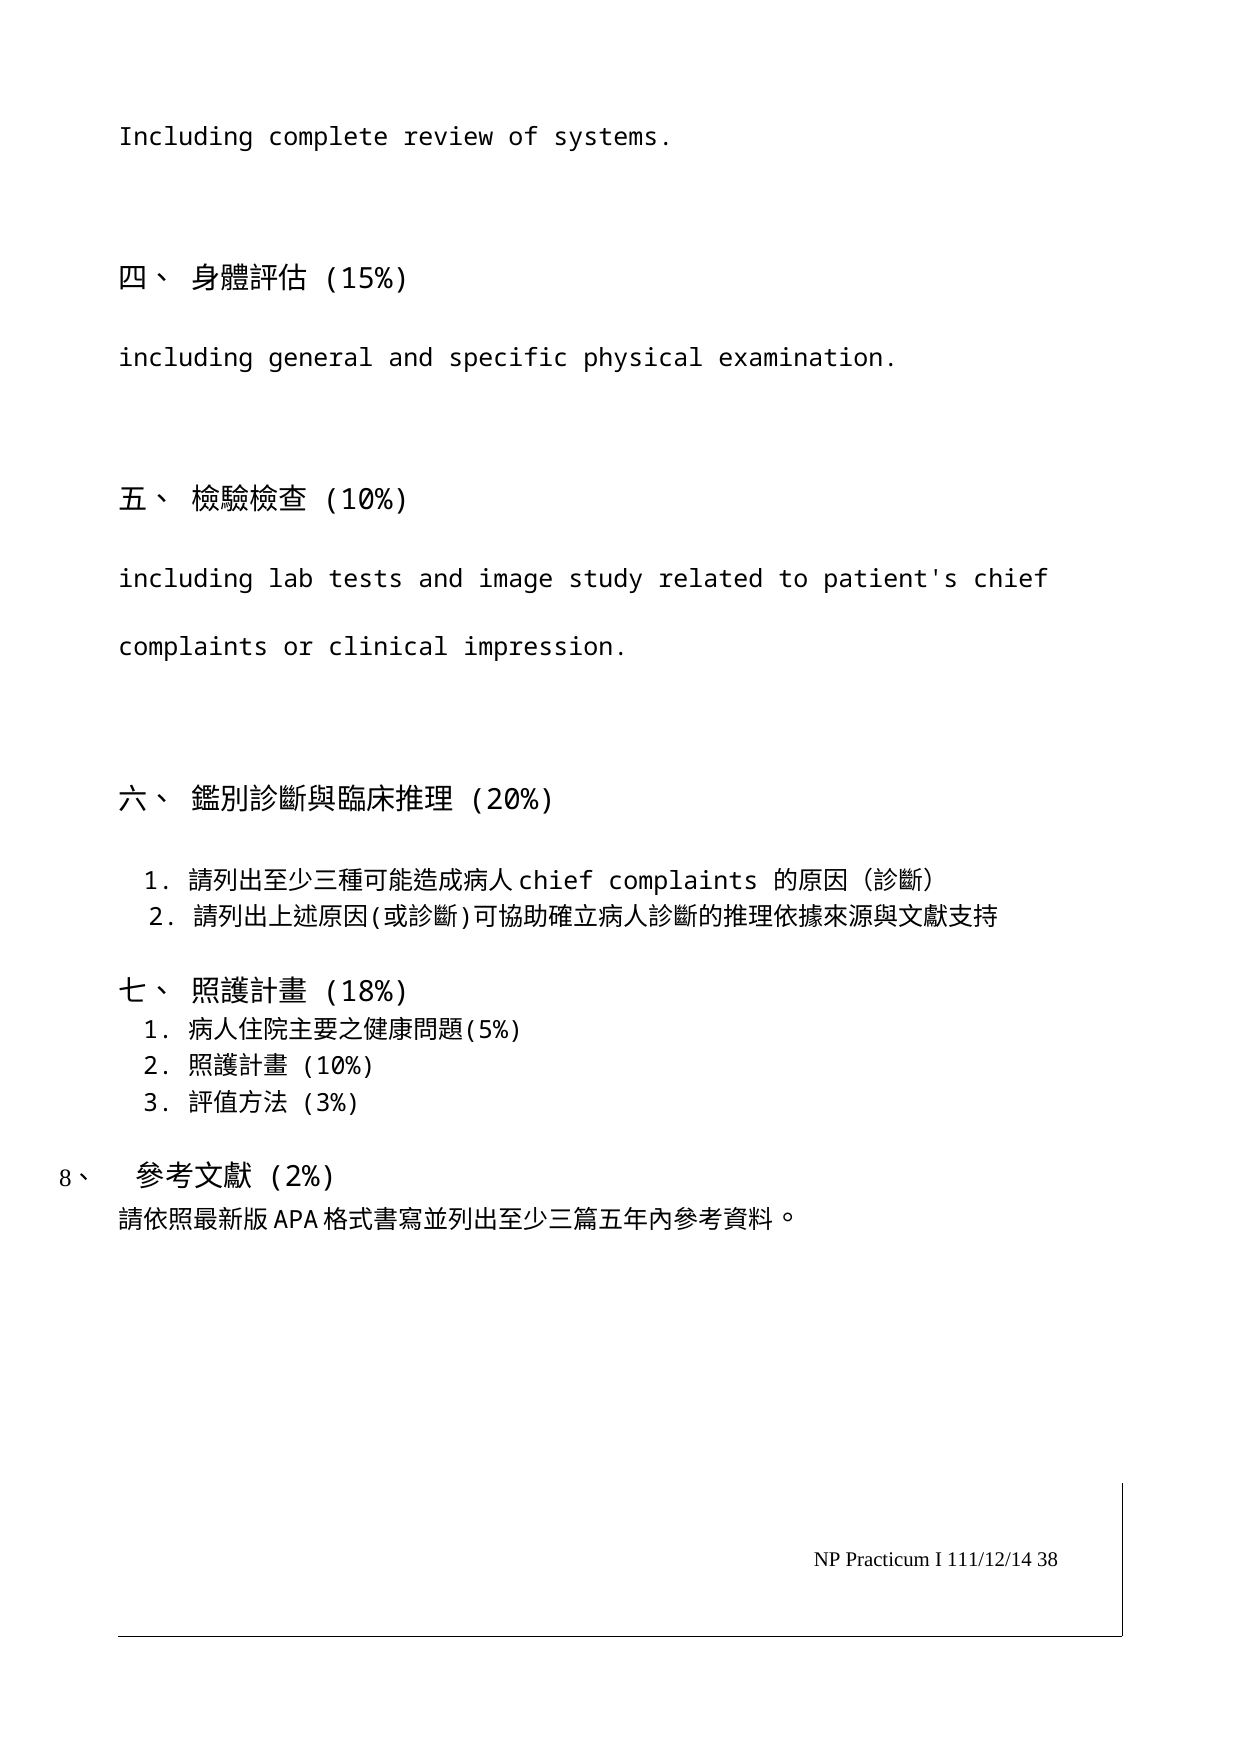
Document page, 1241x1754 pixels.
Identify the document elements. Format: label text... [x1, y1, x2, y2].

text including lab tests and image study related to patient's chief complaints or clinical impression. [118, 560, 1122, 662]
text Including complete review of systems. [118, 118, 1122, 152]
text 3. 評值方法 (3%) [143, 1082, 1122, 1118]
list 參考文獻 (2%) [59, 1152, 1122, 1195]
text 五、 檢驗檢查 (10%) [118, 475, 1122, 518]
text 七、 照護計畫 (18%) [118, 967, 1122, 1009]
text 請依照最新版APA格式書寫並列出至少三篇五年內參考資料。 [118, 1195, 1122, 1237]
text 2. 照護計畫 (10%) [143, 1046, 1122, 1082]
text 1. 請列出至少三種可能造成病人chief complaints 的原因（診斷） [143, 861, 1122, 897]
text 1. 病人住院主要之健康問題(5%) [143, 1009, 1122, 1046]
text including general and specific physical examination. [118, 339, 1122, 373]
text 2. 請列出上述原因(或診斷)可協助確立病人診斷的推理依據來源與文獻支持 [118, 897, 1122, 933]
text 六、 鑑別診斷與臨床推理 (20%) [118, 776, 1122, 818]
text 四、 身體評估 (15%) [118, 254, 1122, 297]
